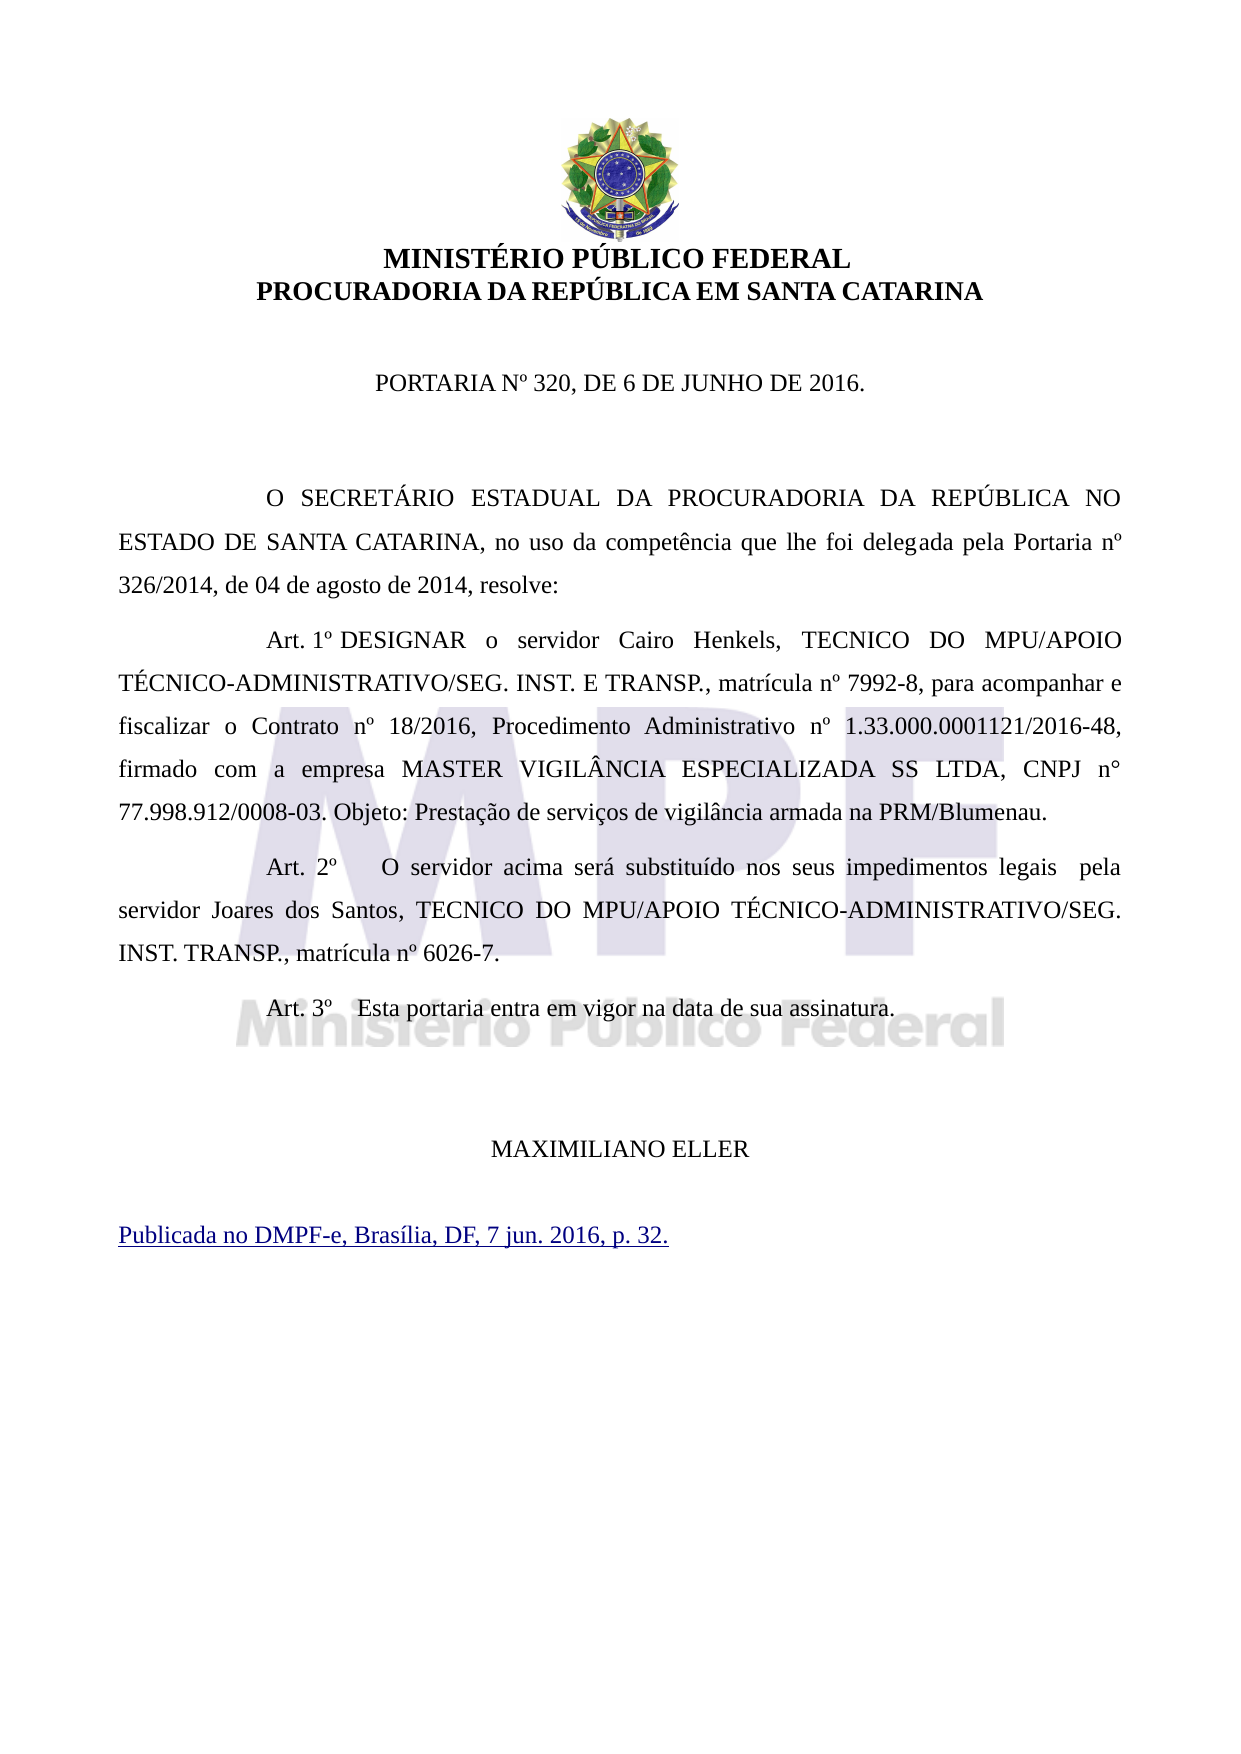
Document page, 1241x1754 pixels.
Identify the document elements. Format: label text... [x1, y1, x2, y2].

text Publicada no DMPF-e, Brasília, DF, 7 jun. 2016, p. 32. [118, 1221, 1122, 1249]
picture [236, 967, 1004, 993]
text Art. 2º O servidor acima será substituído nos seus impedimentos legais pela servidor Joares dos Santos, TECNICO DO MPU/APOIO TÉCNICO-ADMINISTRATIVO/SEG. INST. TRANSP., matrícula nº 6026-7. [118, 852, 1122, 967]
text Art. 1º DESIGNAR o servidor Cairo Henkels, TECNICO DO MPU/APOIO TÉCNICO-ADMINISTRATIVO/SEG. INST. E TRANSP., matrícula nº 7992-8, para acompanhar e fiscalizar o Contrato nº 18/2016, Procedimento Administrativo nº 1.33.000.0001121/2016-48, firmado com a empresa MASTER VIGILÂNCIA ESPECIALIZADA SS LTDA, CNPJ n° 77.998.912/0008-03. Objeto: Prestação de serviços de vigilância armada na PRM/Blumenau. [118, 625, 1122, 826]
text MAXIMILIANO ELLER [118, 1134, 1122, 1163]
text Art. 3º Esta portaria entra em vigor na data de sua assinatura. [118, 993, 1122, 1022]
text PROCURADORIA DA REPÚBLICA EM SANTA CATARINA [118, 275, 1122, 306]
picture [236, 1022, 1004, 1047]
text O SECRETÁRIO ESTADUAL DA PROCURADORIA DA REPÚBLICA NO ESTADO DE SANTA CATARINA, no uso da competência que lhe foi delegada pela Portaria nº 326/2014, de 04 de agosto de 2014, resolve: [118, 483, 1122, 598]
text MINISTÉRIO PÚBLICO FEDERAL [118, 176, 1122, 275]
text PORTARIA Nº 320, DE 6 DE JUNHO DE 2016. [118, 368, 1122, 397]
picture [236, 826, 1004, 852]
